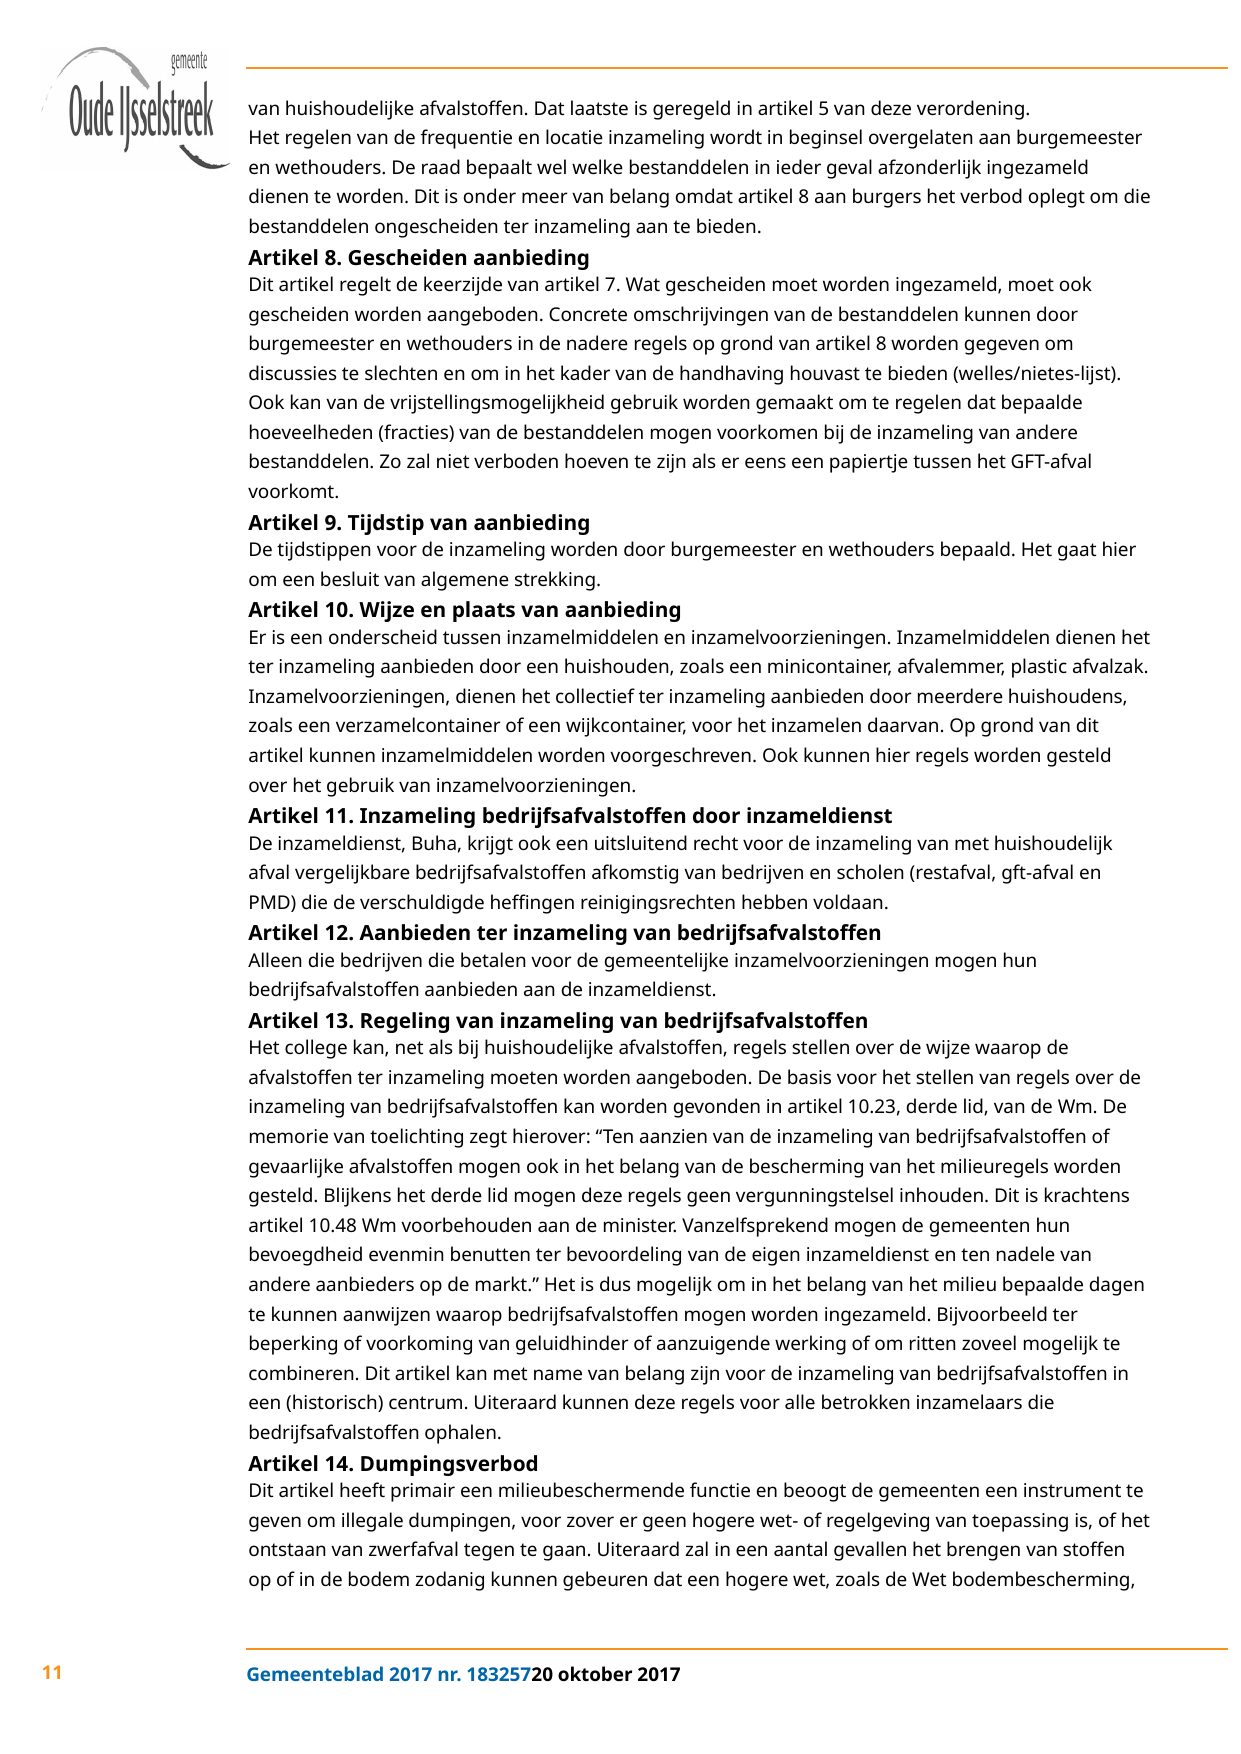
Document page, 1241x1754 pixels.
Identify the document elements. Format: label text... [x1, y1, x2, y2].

text Artikel 12. Aanbieden ter inzameling van bedrijfsafvalstoffen [248, 918, 1152, 947]
text Artikel 9. Tijdstip van aanbieding [248, 508, 1152, 536]
text Het college kan, net als bij huishoudelijke afvalstoffen, regels stellen over de wijze waarop de afvalstoffen ter inzameling moeten worden aangeboden. De basis voor het stellen van regels over de inzameling van bedrijfsafvalstoffen kan worden gevonden in artikel 10.23, derde lid, van de Wm. De memorie van toelichting zegt hierover: “Ten aanzien van de inzameling van bedrijfsafvalstoffen of gevaarlijke afvalstoffen mogen ook in het belang van de bescherming van het milieuregels worden gesteld. Blijkens het derde lid mogen deze regels geen vergunningstelsel inhouden. Dit is krachtens artikel 10.48 Wm voorbehouden aan de minister. Vanzelfsprekend mogen de gemeenten hun bevoegdheid evenmin benutten ter bevoordeling van de eigen inzameldienst en ten nadele van andere aanbieders op de markt.” Het is dus mogelijk om in het belang van het milieu bepaalde dagen te kunnen aanwijzen waarop bedrijfsafvalstoffen mogen worden ingezameld. Bijvoorbeeld ter beperking of voorkoming van geluidhinder of aanzuigende werking of om ritten zoveel mogelijk te combineren. Dit artikel kan met name van belang zijn voor de inzameling van bedrijfsafvalstoffen in een (historisch) centrum. Uiteraard kunnen deze regels voor alle betrokken inzamelaars die bedrijfsafvalstoffen ophalen. [248, 1034, 1152, 1445]
text Artikel 13. Regeling van inzameling van bedrijfsafvalstoffen [248, 1006, 1152, 1034]
text van huishoudelijke afvalstoffen. Dat laatste is geregeld in artikel 5 van deze verordening. [248, 95, 1152, 121]
text Artikel 14. Dumpingsverbod [248, 1449, 1152, 1477]
text Het regelen van de frequentie en locatie inzameling wordt in beginsel overgelaten aan burgemeester en wethouders. De raad bepaalt wel welke bestanddelen in ieder geval afzonderlijk ingezameld dienen te worden. Dit is onder meer van belang omdat artikel 8 aan burgers het verbod oplegt om die bestanddelen ongescheiden ter inzameling aan te bieden. [248, 124, 1152, 239]
text Artikel 8. Gescheiden aanbieding [248, 243, 1152, 271]
text Artikel 11. Inzameling bedrijfsafvalstoffen door inzameldienst [248, 801, 1152, 830]
text Er is een onderscheid tussen inzamelmiddelen en inzamelvoorzieningen. Inzamelmiddelen dienen het ter inzameling aanbieden door een huishouden, zoals een minicontainer, afvalemmer, plastic afvalzak. Inzamelvoorzieningen, dienen het collectief ter inzameling aanbieden door meerdere huishoudens, zoals een verzamelcontainer of een wijkcontainer, voor het inzamelen daarvan. Op grond van dit artikel kunnen inzamelmiddelen worden voorgeschreven. Ook kunnen hier regels worden gesteld over het gebruik van inzamelvoorzieningen. [248, 624, 1152, 797]
text Alleen die bedrijven die betalen voor de gemeentelijke inzamelvoorzieningen mogen hun bedrijfsafvalstoffen aanbieden aan de inzameldienst. [248, 947, 1152, 1002]
text Artikel 10. Wijze en plaats van aanbieding [248, 595, 1152, 624]
text De tijdstippen voor de inzameling worden door burgemeester en wethouders bepaald. Het gaat hier om een besluit van algemene strekking. [248, 536, 1152, 592]
picture [41, 47, 231, 172]
text Dit artikel regelt de keerzijde van artikel 7. Wat gescheiden moet worden ingezameld, moet ook gescheiden worden aangeboden. Concrete omschrijvingen van de bestanddelen kunnen door burgemeester en wethouders in de nadere regels op grond van artikel 8 worden gegeven om discussies te slechten en om in het kader van de handhaving houvast te bieden (welles/nietes-lijst). Ook kan van de vrijstellingsmogelijkheid gebruik worden gemaakt om te regelen dat bepaalde hoeveelheden (fracties) van de bestanddelen mogen voorkomen bij de inzameling van andere bestanddelen. Zo zal niet verboden hoeven te zijn als er eens een papiertje tussen het GFT-afval voorkomt. [248, 271, 1152, 504]
text De inzameldienst, Buha, krijgt ook een uitsluitend recht voor de inzameling van met huishoudelijk afval vergelijkbare bedrijfsafvalstoffen afkomstig van bedrijven en scholen (restafval, gft-afval en PMD) die de verschuldigde heffingen reinigingsrechten hebben voldaan. [248, 830, 1152, 915]
text Dit artikel heeft primair een milieubeschermende functie en beoogt de gemeenten een instrument te geven om illegale dumpingen, voor zover er geen hogere wet- of regelgeving van toepassing is, of het ontstaan van zwerfafval tegen te gaan. Uiteraard zal in een aantal gevallen het brengen van stoffen op of in de bodem zodanig kunnen gebeuren dat een hogere wet, zoals de Wet bodembescherming, [248, 1477, 1152, 1592]
